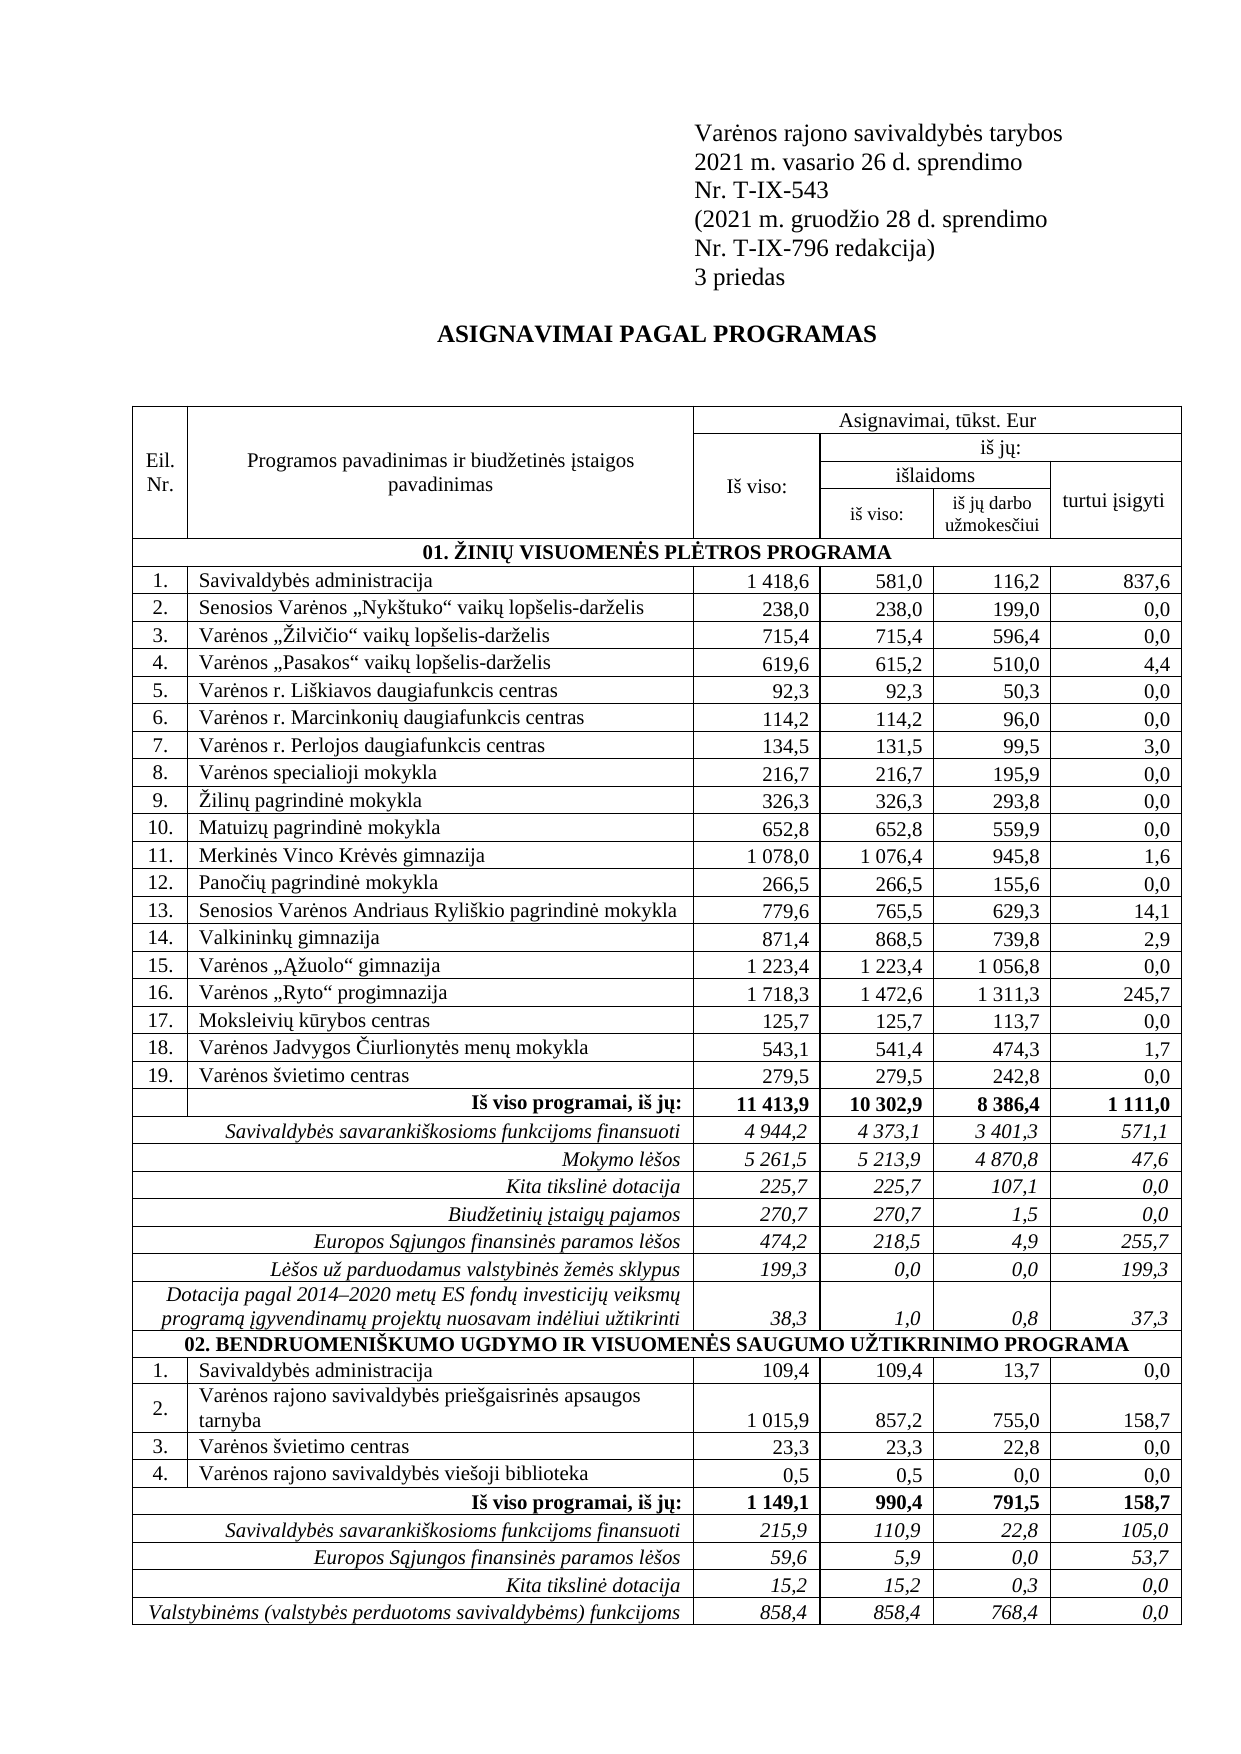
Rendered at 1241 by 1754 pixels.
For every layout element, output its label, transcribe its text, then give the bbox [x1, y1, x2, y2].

table_cell 18. [133, 1034, 187, 1061]
table_cell Varėnos rajono savivaldybės priešgaisrinės apsaugos tarnyba [188, 1384, 693, 1432]
table_cell 0,0 [1051, 1172, 1181, 1198]
table_cell Matuizų pagrindinė mokykla [188, 814, 693, 841]
table_cell 768,4 [934, 1598, 1050, 1624]
table_cell Varėnos „Ąžuolo“ gimnazija [188, 952, 693, 978]
table_cell 113,7 [934, 1007, 1050, 1033]
table_cell 1,6 [1051, 842, 1181, 868]
table_cell 581,0 [821, 567, 933, 593]
table_cell Senosios Varėnos Andriaus Ryliškio pagrindinė mokykla [188, 897, 693, 923]
table_cell 1,5 [934, 1199, 1050, 1226]
table_cell turtui įsigyti [1051, 462, 1181, 538]
table_cell 1 418,6 [694, 567, 819, 593]
table_cell 4. [133, 1460, 187, 1487]
table_cell [133, 1089, 187, 1116]
table_cell 510,0 [934, 649, 1050, 676]
text 2021 m. vasario 26 d. sprendimo [694, 147, 1181, 176]
table_cell Žilinų pagrindinė mokykla [188, 787, 693, 813]
table_cell 270,7 [821, 1199, 933, 1226]
table_cell 1 472,6 [821, 979, 933, 1006]
table_cell 266,5 [821, 869, 933, 896]
table_cell Varėnos švietimo centras [188, 1433, 693, 1459]
table_cell 255,7 [1051, 1227, 1181, 1253]
table_cell 5 261,5 [694, 1144, 819, 1171]
table_cell 857,2 [821, 1384, 933, 1432]
table_cell 571,1 [1051, 1117, 1181, 1143]
table_cell Varėnos „Ryto“ progimnazija [188, 979, 693, 1006]
table_cell 5. [133, 677, 187, 703]
table_cell 652,8 [821, 814, 933, 841]
table_cell 615,2 [821, 649, 933, 676]
table_cell 0,0 [1051, 1062, 1181, 1088]
table_cell 4 373,1 [821, 1117, 933, 1143]
table_cell 0,0 [1051, 1199, 1181, 1226]
table_cell 15,2 [821, 1570, 933, 1597]
table_cell 53,7 [1051, 1543, 1181, 1569]
table_cell 739,8 [934, 924, 1050, 951]
table_cell 279,5 [694, 1062, 819, 1088]
table_cell išlaidoms [821, 462, 1050, 488]
table_cell 15,2 [694, 1570, 819, 1597]
table_cell Varėnos Jadvygos Čiurlionytės menų mokykla [188, 1034, 693, 1061]
table_header Programos pavadinimas ir biudžetinės įstaigos pavadinimas [188, 407, 693, 538]
text Varėnos rajono savivaldybės tarybos [133, 118, 1181, 147]
table_cell iš viso: [821, 489, 933, 538]
table_cell 92,3 [821, 677, 933, 703]
table_cell 1. [133, 567, 187, 593]
table_cell 0,5 [694, 1460, 819, 1487]
table_cell Savivaldybės savarankiškosioms funkcijoms finansuoti [133, 1515, 693, 1542]
table_cell 238,0 [694, 594, 819, 621]
table_cell 225,7 [821, 1172, 933, 1198]
table_cell Merkinės Vinco Krėvės gimnazija [188, 842, 693, 868]
table_cell 4. [133, 649, 187, 676]
table_cell 199,0 [934, 594, 1050, 621]
table_cell 96,0 [934, 704, 1050, 731]
table_cell Iš viso: [694, 434, 819, 538]
table_cell 0,0 [1051, 1433, 1181, 1459]
table_cell Varėnos „Žilvičio“ vaikų lopšelis-darželis [188, 622, 693, 648]
table_cell 1 223,4 [821, 952, 933, 978]
table_cell 114,2 [694, 704, 819, 731]
table_cell 1 149,1 [694, 1488, 819, 1514]
table_cell 11 413,9 [694, 1089, 819, 1116]
table_cell 4,4 [1051, 649, 1181, 676]
table_cell 158,7 [1051, 1384, 1181, 1432]
table_cell Panočių pagrindinė mokykla [188, 869, 693, 896]
table_cell 225,7 [694, 1172, 819, 1198]
table_cell Mokymo lėšos [133, 1144, 693, 1171]
table_cell 474,3 [934, 1034, 1050, 1061]
table_cell Varėnos r. Perlojos daugiafunkcis centras [188, 732, 693, 758]
table_cell Varėnos r. Liškiavos daugiafunkcis centras [188, 677, 693, 703]
table_cell 0,0 [1051, 1358, 1181, 1382]
table_cell 23,3 [694, 1433, 819, 1459]
table_cell Senosios Varėnos „Nykštuko“ vaikų lopšelis-darželis [188, 594, 693, 621]
table_cell 238,0 [821, 594, 933, 621]
table_cell 474,2 [694, 1227, 819, 1253]
table_cell 0,3 [934, 1570, 1050, 1597]
table_cell 134,5 [694, 732, 819, 758]
table_cell 14,1 [1051, 897, 1181, 923]
table_cell 619,6 [694, 649, 819, 676]
table_cell 15. [133, 952, 187, 978]
table_cell 17. [133, 1007, 187, 1033]
table_cell 0,0 [1051, 1460, 1181, 1487]
table_cell Biudžetinių įstaigų pajamos [133, 1199, 693, 1226]
table_cell 791,5 [934, 1488, 1050, 1514]
table_cell 1 111,0 [1051, 1089, 1181, 1116]
table_cell Varėnos švietimo centras [188, 1062, 693, 1088]
table_cell Varėnos rajono savivaldybės viešoji biblioteka [188, 1460, 693, 1487]
table_cell 216,7 [821, 759, 933, 786]
table_cell Lėšos už parduodamus valstybinės žemės sklypus [188, 1254, 693, 1281]
table_cell 1,0 [821, 1282, 933, 1330]
table_cell 02. BENDRUOMENIŠKUMO UGDYMO IR VISUOMENĖS SAUGUMO UŽTIKRINIMO PROGRAMA [133, 1331, 1181, 1357]
table_cell 1 078,0 [694, 842, 819, 868]
text ASIGNAVIMAI PAGAL PROGRAMAS [133, 319, 1181, 348]
table_cell 0,0 [1051, 704, 1181, 731]
table_cell 38,3 [694, 1282, 819, 1330]
table_cell Moksleivių kūrybos centras [188, 1007, 693, 1033]
table_cell 19. [133, 1062, 187, 1088]
table_cell 0,0 [821, 1254, 933, 1281]
table_cell 218,5 [821, 1227, 933, 1253]
table_cell 266,5 [694, 869, 819, 896]
table_cell 652,8 [694, 814, 819, 841]
table_cell 868,5 [821, 924, 933, 951]
table_cell 1 076,4 [821, 842, 933, 868]
table_cell 715,4 [821, 622, 933, 648]
table_cell 1,7 [1051, 1034, 1181, 1061]
table_cell 109,4 [694, 1358, 819, 1382]
table_cell Iš viso programai, iš jų: [188, 1089, 693, 1116]
table_cell 0,0 [1051, 677, 1181, 703]
table_cell 199,3 [1051, 1254, 1181, 1281]
table_cell 4 944,2 [694, 1117, 819, 1143]
table_cell Varėnos „Pasakos“ vaikų lopšelis-darželis [188, 649, 693, 676]
table_cell 715,4 [694, 622, 819, 648]
table_cell 0,0 [1051, 869, 1181, 896]
table_cell 629,3 [934, 897, 1050, 923]
table_cell 0,0 [1051, 1570, 1181, 1597]
table_cell 59,6 [694, 1543, 819, 1569]
table_cell 945,8 [934, 842, 1050, 868]
table_cell Europos Sąjungos finansinės paramos lėšos [188, 1543, 693, 1569]
table_cell 2,9 [1051, 924, 1181, 951]
table_cell 0,0 [1051, 1598, 1181, 1624]
table_cell 242,8 [934, 1062, 1050, 1088]
table_cell 1 311,3 [934, 979, 1050, 1006]
table_cell 5 213,9 [821, 1144, 933, 1171]
table_cell Savivaldybės administracija [188, 1358, 693, 1382]
table_cell [133, 1570, 187, 1597]
table_cell 131,5 [821, 732, 933, 758]
table_cell 7. [133, 732, 187, 758]
table_cell 13. [133, 897, 187, 923]
table_cell 107,1 [934, 1172, 1050, 1198]
table_cell 1 223,4 [694, 952, 819, 978]
table_cell 326,3 [821, 787, 933, 813]
text Nr. T-IX-796 redakcija) [694, 233, 1181, 262]
table_cell 199,3 [694, 1254, 819, 1281]
table_cell 3,0 [1051, 732, 1181, 758]
table_cell 13,7 [934, 1358, 1050, 1382]
table_cell 215,9 [694, 1515, 819, 1542]
table_cell 596,4 [934, 622, 1050, 648]
table_cell 11. [133, 842, 187, 868]
table_cell 8 386,4 [934, 1089, 1050, 1116]
table_cell 47,6 [1051, 1144, 1181, 1171]
table_cell 50,3 [934, 677, 1050, 703]
table_cell 0,8 [934, 1282, 1050, 1330]
table_cell 22,8 [934, 1433, 1050, 1459]
table_cell 125,7 [821, 1007, 933, 1033]
table_cell Europos Sąjungos finansinės paramos lėšos [133, 1227, 693, 1253]
table_cell 114,2 [821, 704, 933, 731]
table_cell Savivaldybės administracija [188, 567, 693, 593]
table_header Asignavimai, tūkst. Eur [694, 407, 1181, 433]
table_cell 3. [133, 622, 187, 648]
text 3 priedas [694, 262, 1181, 291]
table_cell 12. [133, 869, 187, 896]
table_cell 765,5 [821, 897, 933, 923]
table_cell 279,5 [821, 1062, 933, 1088]
table_cell 99,5 [934, 732, 1050, 758]
table_cell 155,6 [934, 869, 1050, 896]
table_cell 22,8 [934, 1515, 1050, 1542]
table_cell 10 302,9 [821, 1089, 933, 1116]
table_cell 0,0 [1051, 1007, 1181, 1033]
table_cell 543,1 [694, 1034, 819, 1061]
table_cell 92,3 [694, 677, 819, 703]
table_cell 14. [133, 924, 187, 951]
table_cell 858,4 [821, 1598, 933, 1624]
table_cell 125,7 [694, 1007, 819, 1033]
table_cell 0,0 [1051, 814, 1181, 841]
table_cell 779,6 [694, 897, 819, 923]
table_cell 0,5 [821, 1460, 933, 1487]
table_cell 1 015,9 [694, 1384, 819, 1432]
table_cell 4 870,8 [934, 1144, 1050, 1171]
table_cell 0,0 [934, 1460, 1050, 1487]
table_cell [133, 1254, 187, 1281]
table_cell 755,0 [934, 1384, 1050, 1432]
table_cell 105,0 [1051, 1515, 1181, 1542]
table_cell Valstybinėms (valstybės perduotoms savivaldybėms) funkcijoms [133, 1598, 693, 1624]
table_cell Kita tikslinė dotacija [133, 1172, 693, 1198]
table_cell 0,0 [934, 1543, 1050, 1569]
table_cell Varėnos specialioji mokykla [188, 759, 693, 786]
table_cell Kita tikslinė dotacija [188, 1570, 693, 1597]
table_cell 0,0 [1051, 622, 1181, 648]
table_cell Dotacija pagal 2014–2020 metų ES fondų investicijų veiksmų programą įgyvendinamų projektų nuosavam indėliui užtikrinti [133, 1282, 693, 1330]
table_cell 990,4 [821, 1488, 933, 1514]
table_cell 37,3 [1051, 1282, 1181, 1330]
table_cell iš jų darbo užmokesčiui [934, 489, 1050, 538]
table_cell 9. [133, 787, 187, 813]
table_cell iš jų: [821, 434, 1181, 461]
table_cell 871,4 [694, 924, 819, 951]
table_header Eil. Nr. [133, 407, 187, 538]
table_cell 5,9 [821, 1543, 933, 1569]
table_cell 216,7 [694, 759, 819, 786]
table_cell 2. [133, 1384, 187, 1432]
table_cell 0,0 [1051, 952, 1181, 978]
table_cell 858,4 [694, 1598, 819, 1624]
table_cell 10. [133, 814, 187, 841]
table_cell 16. [133, 979, 187, 1006]
table_cell 0,0 [934, 1254, 1050, 1281]
table_cell 4,9 [934, 1227, 1050, 1253]
table_cell 23,3 [821, 1433, 933, 1459]
text (2021 m. gruodžio 28 d. sprendimo [694, 204, 1181, 233]
table_cell 0,0 [1051, 759, 1181, 786]
table_cell 837,6 [1051, 567, 1181, 593]
table_cell 1 056,8 [934, 952, 1050, 978]
table_cell 245,7 [1051, 979, 1181, 1006]
table_cell 1 718,3 [694, 979, 819, 1006]
table_cell 116,2 [934, 567, 1050, 593]
table_cell 6. [133, 704, 187, 731]
table_cell 8. [133, 759, 187, 786]
table_cell Valkininkų gimnazija [188, 924, 693, 951]
table_cell 326,3 [694, 787, 819, 813]
table_cell 541,4 [821, 1034, 933, 1061]
table_cell 01. ŽINIŲ VISUOMENĖS PLĖTROS PROGRAMA [133, 539, 1181, 566]
table_cell 0,0 [1051, 787, 1181, 813]
table_cell 3 401,3 [934, 1117, 1050, 1143]
table_cell 293,8 [934, 787, 1050, 813]
table_cell 109,4 [821, 1358, 933, 1382]
table_cell 0,0 [1051, 594, 1181, 621]
table_cell 3. [133, 1433, 187, 1459]
table_cell 270,7 [694, 1199, 819, 1226]
table_cell 158,7 [1051, 1488, 1181, 1514]
table_cell Varėnos r. Marcinkonių daugiafunkcis centras [188, 704, 693, 731]
text Nr. T-IX-543 [694, 176, 1181, 204]
table_cell Iš viso programai, iš jų: [133, 1488, 693, 1514]
table_cell Savivaldybės savarankiškosioms funkcijoms finansuoti [133, 1117, 693, 1143]
table_cell 2. [133, 594, 187, 621]
table_cell 559,9 [934, 814, 1050, 841]
table_cell 110,9 [821, 1515, 933, 1542]
table_cell [133, 1543, 187, 1569]
table_cell 1. [133, 1358, 187, 1382]
table_cell 195,9 [934, 759, 1050, 786]
